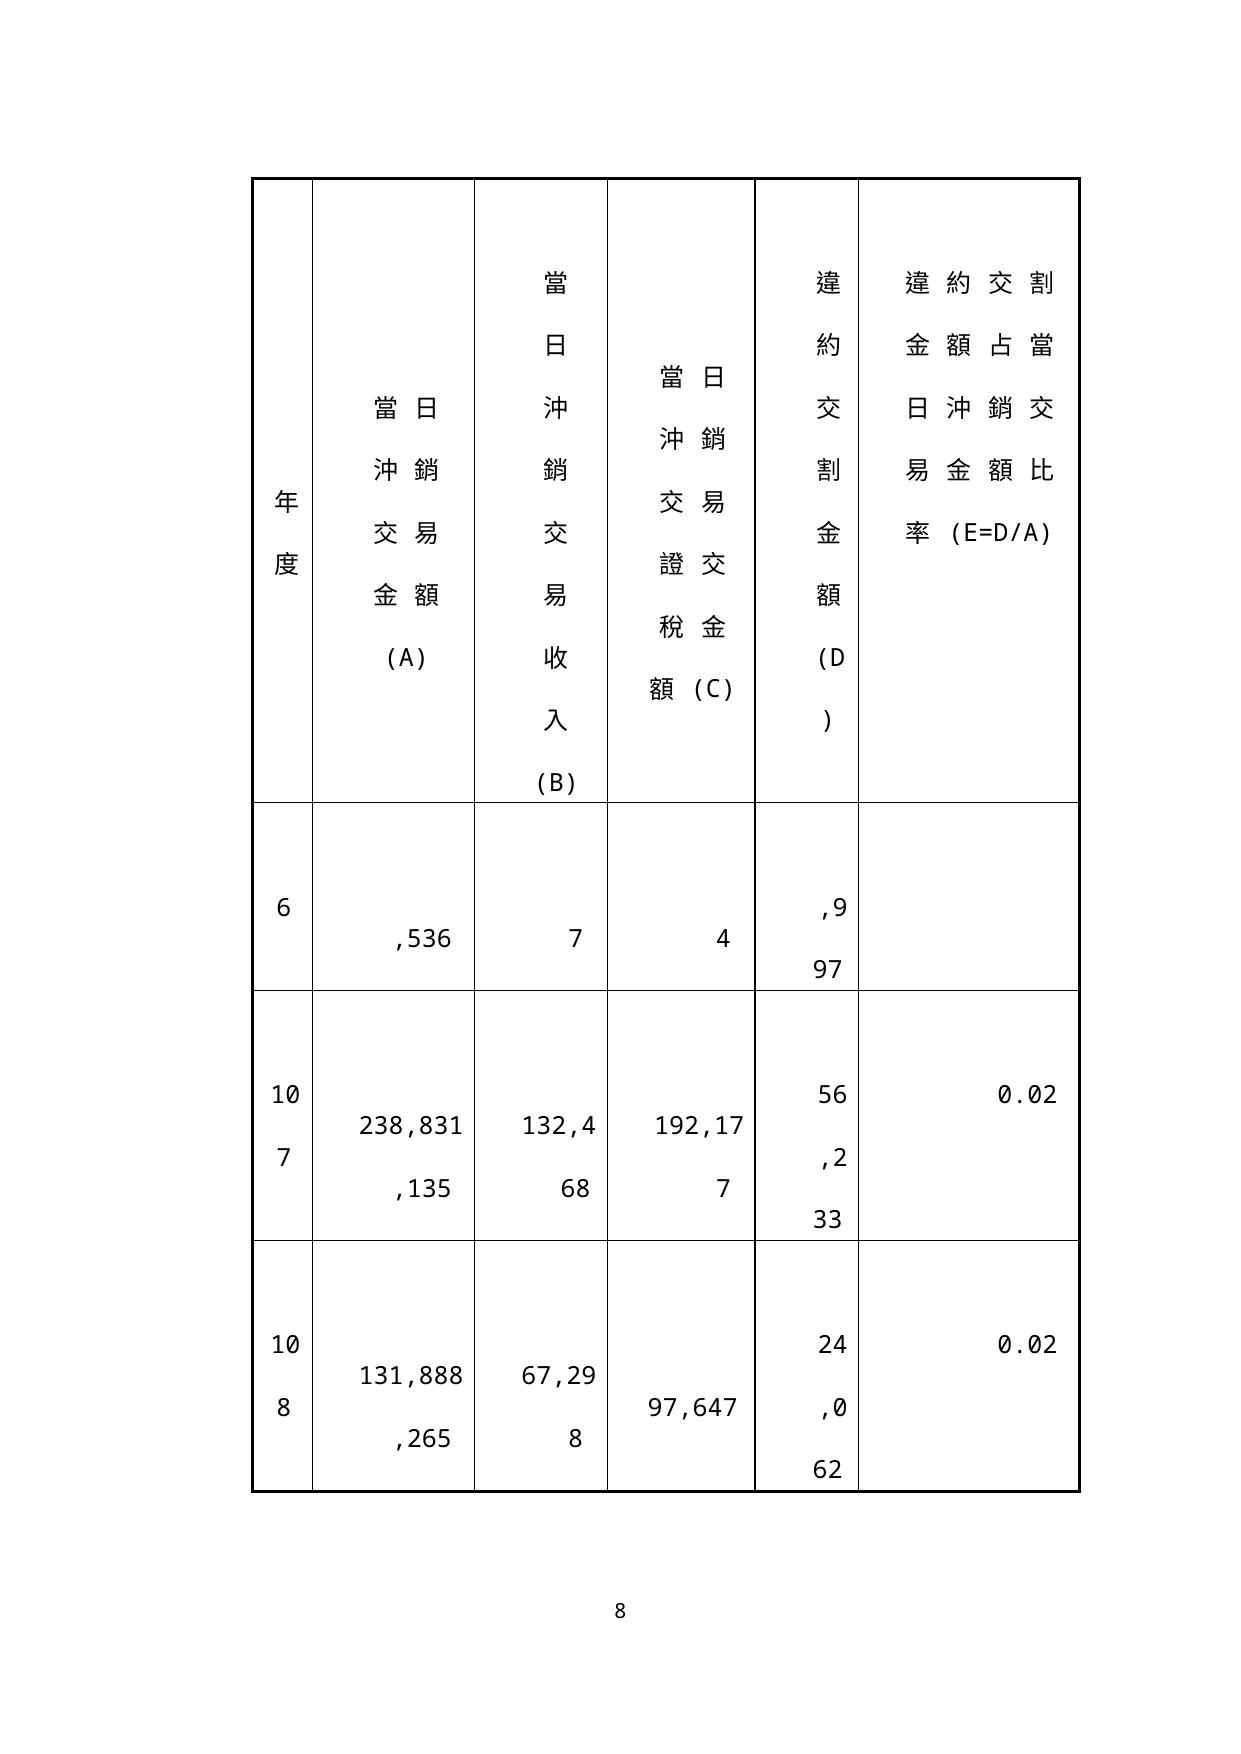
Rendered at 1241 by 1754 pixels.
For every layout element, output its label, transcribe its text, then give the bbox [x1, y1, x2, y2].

table_cell ,536 [313, 803, 474, 990]
table_cell 0.02 [859, 1241, 1078, 1490]
table_cell [859, 803, 1078, 990]
table_header 違約交割金額占當日沖銷交易金額比率(E=D/A) [859, 180, 1078, 802]
table_cell 192,177 [608, 991, 754, 1240]
table_cell 4 [608, 803, 754, 990]
table_cell 67,298 [475, 1241, 607, 1490]
table_cell 238,831,135 [313, 991, 474, 1240]
table_header 當日沖銷交易證交稅金額(C) [608, 180, 754, 802]
table_cell 0.02 [859, 991, 1078, 1240]
table_cell 7 [475, 803, 607, 990]
table_cell 24,062 [756, 1241, 858, 1490]
table_cell 6 [254, 803, 312, 990]
table_cell ,997 [756, 803, 858, 990]
table_cell 108 [254, 1241, 312, 1490]
table_cell 97,647 [608, 1241, 754, 1490]
table_header 年度 [254, 180, 312, 802]
table_header 違約交割金額(D) [756, 180, 858, 802]
table_header 當日沖銷交易收入(B) [475, 180, 607, 802]
table_cell 56,233 [756, 991, 858, 1240]
table_cell 131,888,265 [313, 1241, 474, 1490]
table_header 當日沖銷交易金額(A) [313, 180, 474, 802]
table_cell 107 [254, 991, 312, 1240]
table_cell 132,468 [475, 991, 607, 1240]
